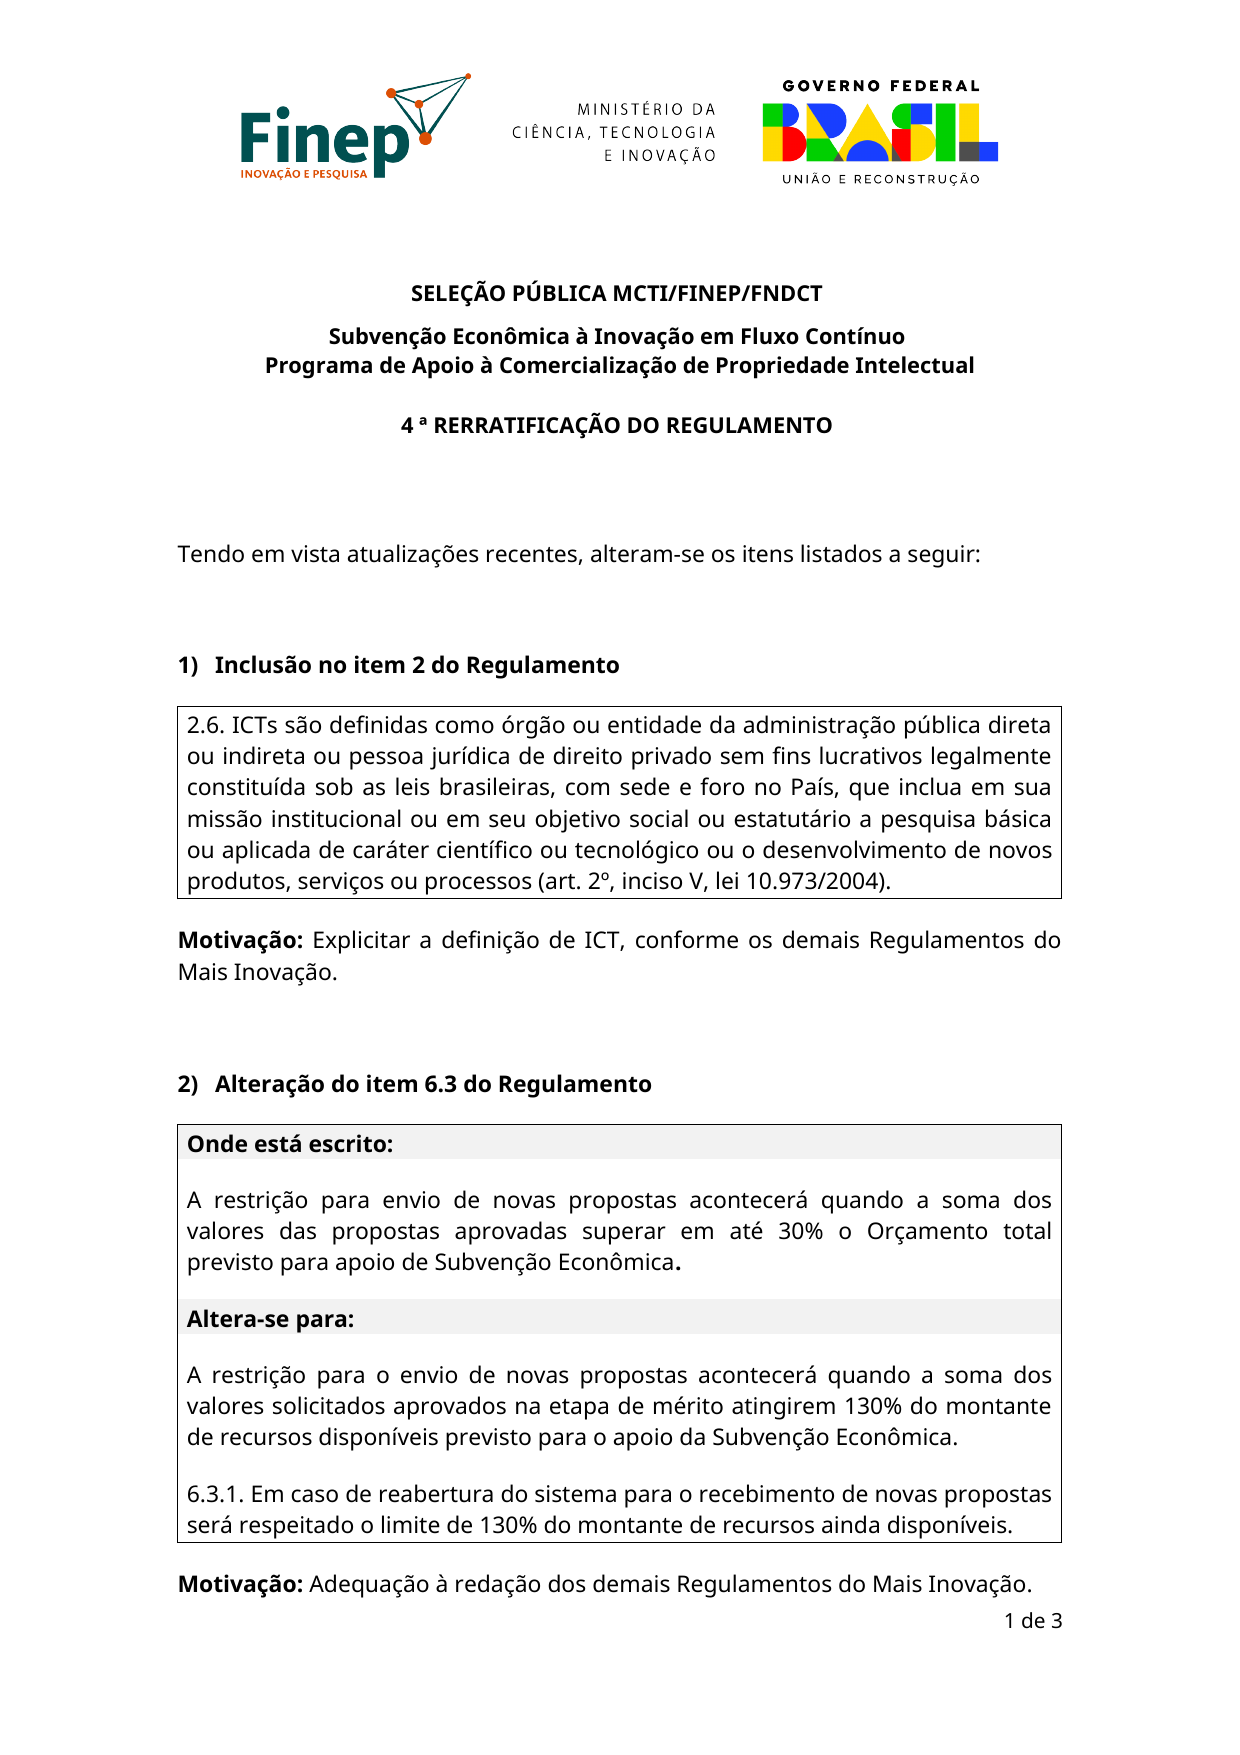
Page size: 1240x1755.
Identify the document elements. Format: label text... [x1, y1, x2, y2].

text Programa de Apoio à Comercialização de Propriedade Intelectual [177, 350, 1062, 380]
text Altera-se para: [178, 1299, 1061, 1334]
text 2.6. ICTs são definidas como órgão ou entidade da administração pública direta ou indireta ou pessoa jurídica de direito privado sem fins lucrativos legalmente constituída sob as leis brasileiras, com sede e foro no País, que inclua em sua missão institucional ou em seu objetivo social ou estatutário a pesquisa básica ou aplicada de caráter científico ou tecnológico ou o desenvolvimento de novos produtos, serviços ou processos (art. 2º, inciso V, lei 10.973/2004). [178, 707, 1061, 898]
text SELEÇÃO PÚBLICA MCTI/FINEP/FNDCT [177, 278, 1062, 308]
text Subvenção Econômica à Inovação em Fluxo Contínuo [177, 321, 1062, 350]
text A restrição para o envio de novas propostas acontecerá quando a soma dos valores solicitados aprovados na etapa de mérito atingirem 130% do montante de recursos disponíveis previsto para o apoio da Subvenção Econômica. [178, 1356, 1061, 1452]
text Motivação: Explicitar a definição de ICT, conforme os demais Regulamentos do Mais Inovação. [177, 924, 1062, 987]
text 6.3.1. Em caso de reabertura do sistema para o recebimento de novas propostas será respeitado o limite de 130% do montante de recursos ainda disponíveis. [178, 1474, 1061, 1542]
text 4 ª RERRATIFICAÇÃO DO REGULAMENTO [177, 410, 1062, 440]
text Motivação: Adequação à redação dos demais Regulamentos do Mais Inovação. [177, 1568, 1062, 1599]
list Inclusão no item 2 do Regulamento [177, 649, 1062, 681]
text A restrição para envio de novas propostas acontecerá quando a soma dos valores das propostas aprovadas superar em até 30% o Orçamento total previsto para apoio de Subvenção Econômica. [178, 1181, 1061, 1277]
list Alteração do item 6.3 do Regulamento [177, 1068, 1062, 1099]
text Onde está escrito: [178, 1125, 1061, 1159]
text Tendo em vista atualizações recentes, alteram-se os itens listados a seguir: [177, 538, 1062, 569]
